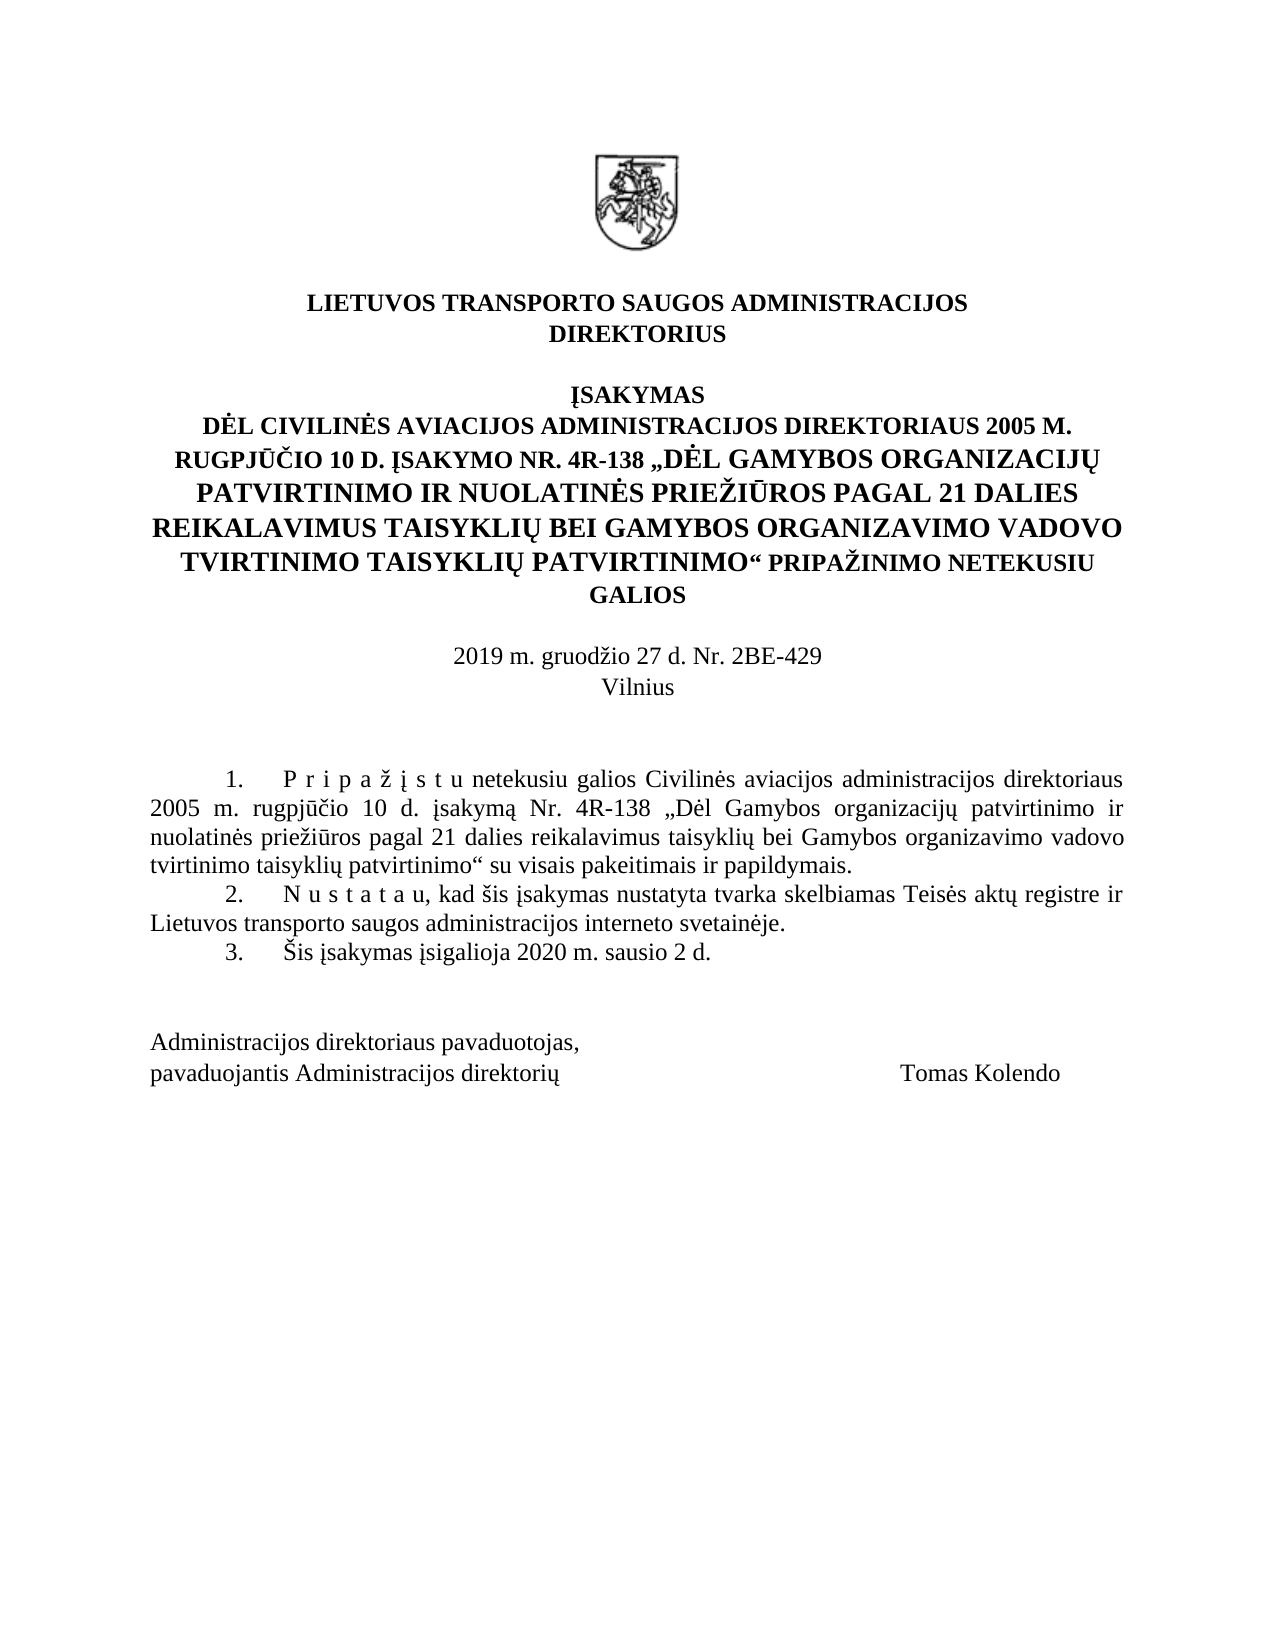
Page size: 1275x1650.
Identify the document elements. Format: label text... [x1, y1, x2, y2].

text pavaduojantis Administracijos direktorių Tomas Kolendo [150, 1058, 1125, 1086]
text 2019 m. gruodžio 27 d. Nr. 2BE-429 [150, 641, 1125, 670]
text DĖL CIVILINĖS AVIACIJOS ADMINISTRACIJOS DIREKTORIAUS 2005 M. RUGPJŪČIO 10 D. ĮSAKYMO NR. 4R-138 „DĖL GAMYBOS ORGANIZACIJŲ PATVIRTINIMO IR NUOLATINĖS PRIEŽIŪROS PAGAL 21 DALIES REIKALAVIMUS TAISYKLIŲ BEI GAMYBOS ORGANIZAVIMO VADOVO TVIRTINIMO TAISYKLIŲ PATVIRTINIMO“ PRIPAŽINIMO NETEKUSIU GALIOS [150, 411, 1125, 609]
text Administracijos direktoriaus pavaduotojas, [150, 1027, 1125, 1056]
text 3. Šis įsakymas įsigalioja 2020 m. sausio 2 d. [150, 937, 1125, 966]
text ĮSAKYMAS [150, 380, 1125, 409]
text DIREKTORIUS [150, 319, 1125, 347]
text 1. P r i p a ž į s t u netekusiu galios Civilinės aviacijos administracijos direktoriaus 2005 m. rugpjūčio 10 d. įsakymą Nr. 4R-138 „Dėl Gamybos organizacijų patvirtinimo ir nuolatinės priežiūros pagal 21 dalies reikalavimus taisyklių bei Gamybos organizavimo vadovo tvirtinimo taisyklių patvirtinimo“ su visais pakeitimais ir papildymais. [150, 764, 1125, 879]
text 2. N u s t a t a u, kad šis įsakymas nustatyta tvarka skelbiamas Teisės aktų registre ir Lietuvos transporto saugos administracijos interneto svetainėje. [150, 879, 1125, 937]
text LIETUVOS TRANSPORTO SAUGOS ADMINISTRACIJOS [150, 288, 1125, 317]
text Vilnius [150, 672, 1125, 701]
